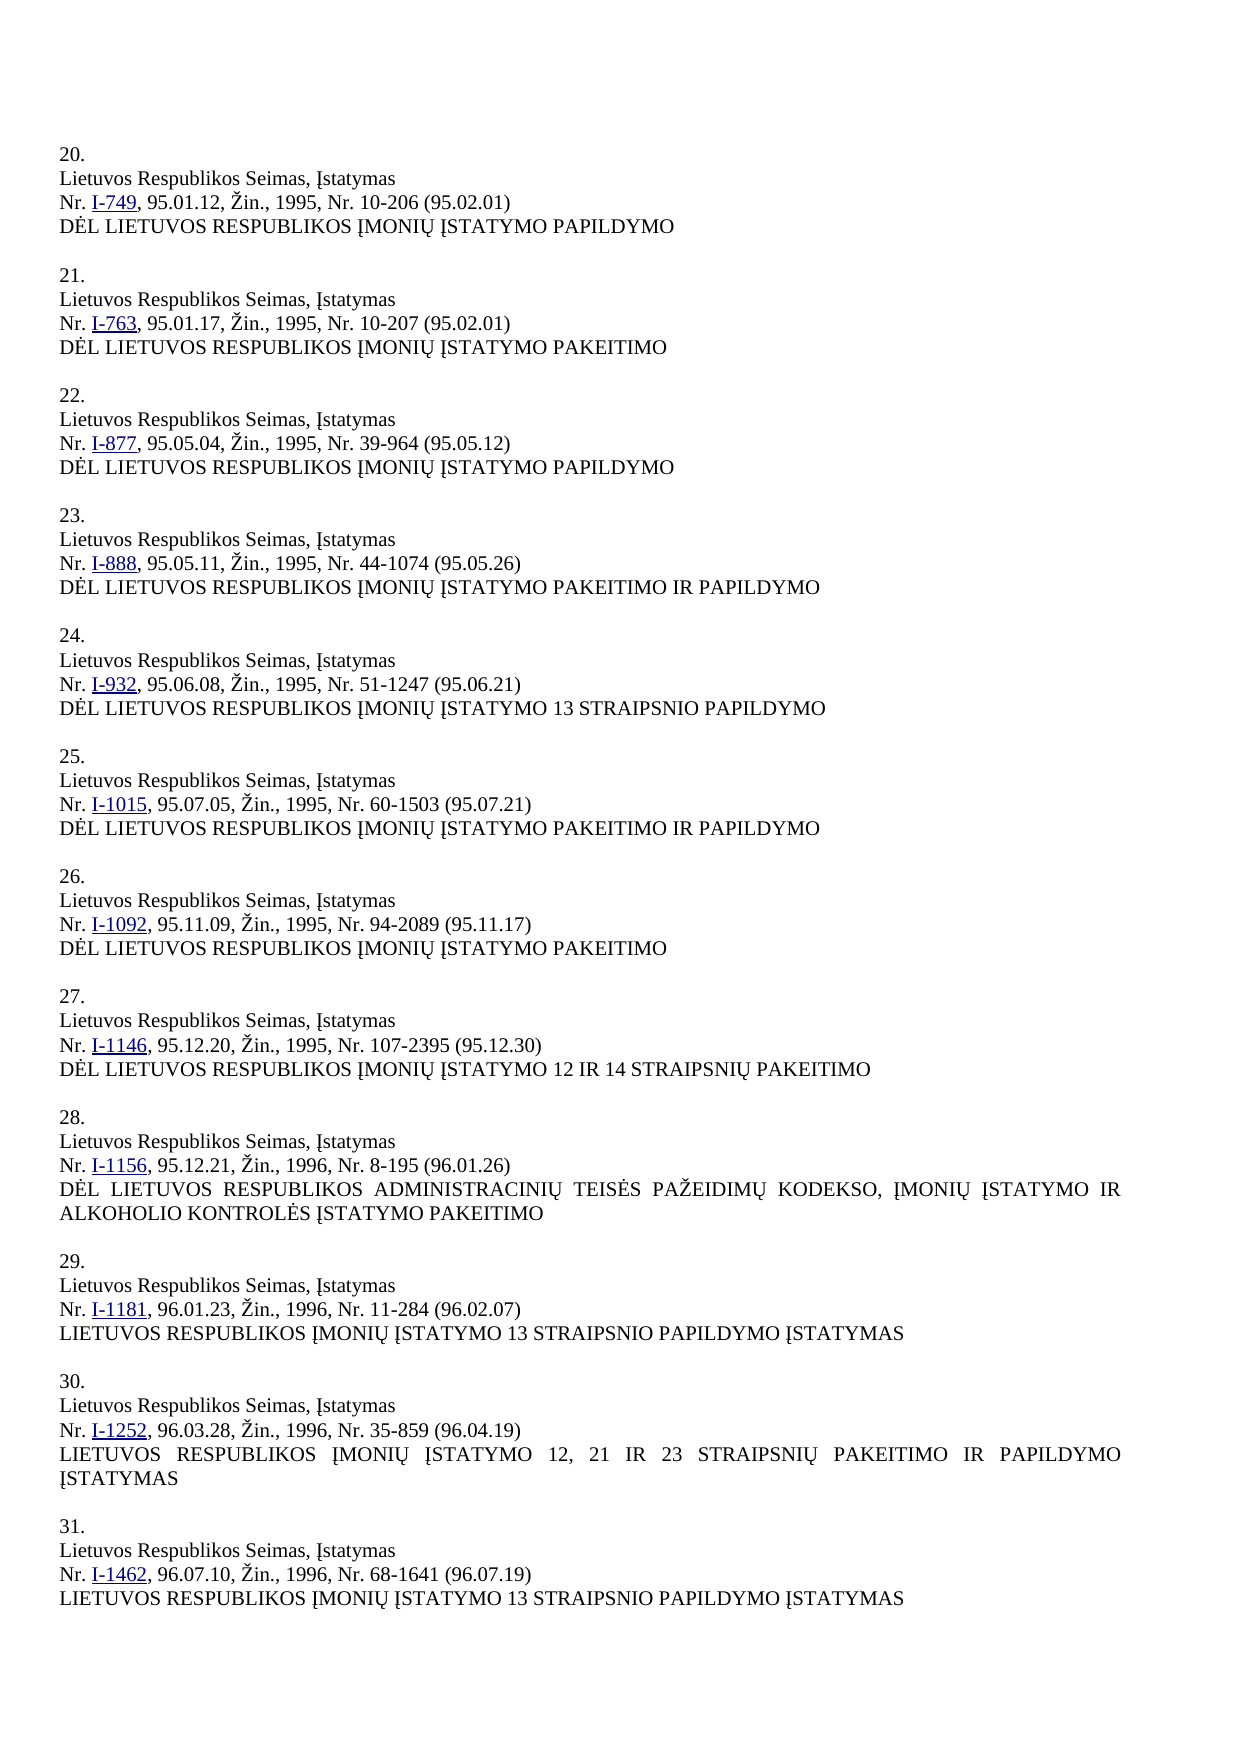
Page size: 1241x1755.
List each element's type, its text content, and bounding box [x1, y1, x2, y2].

text Nr. I-1252, 96.03.28, Žin., 1996, Nr. 35-859 (96.04.19) [59, 1417, 1122, 1442]
text Lietuvos Respublikos Seimas, Įstatymas [59, 888, 1122, 912]
text 21. [59, 262, 1122, 287]
text 22. [59, 383, 1122, 407]
text 29. [59, 1249, 1122, 1273]
text Lietuvos Respublikos Seimas, Įstatymas [59, 647, 1122, 672]
text Nr. I-932, 95.06.08, Žin., 1995, Nr. 51-1247 (95.06.21) [59, 672, 1122, 696]
text LIETUVOS RESPUBLIKOS ĮMONIŲ ĮSTATYMO 12, 21 IR 23 STRAIPSNIŲ PAKEITIMO IR PAPILDYMO ĮSTATYMAS [59, 1442, 1122, 1490]
text Lietuvos Respublikos Seimas, Įstatymas [59, 166, 1122, 190]
text Nr. I-888, 95.05.11, Žin., 1995, Nr. 44-1074 (95.05.26) [59, 551, 1122, 575]
text DĖL LIETUVOS RESPUBLIKOS ĮMONIŲ ĮSTATYMO 13 STRAIPSNIO PAPILDYMO [59, 696, 1122, 720]
text Lietuvos Respublikos Seimas, Įstatymas [59, 287, 1122, 311]
text Nr. I-1156, 95.12.21, Žin., 1996, Nr. 8-195 (96.01.26) [59, 1153, 1122, 1177]
text DĖL LIETUVOS RESPUBLIKOS ĮMONIŲ ĮSTATYMO PAPILDYMO [59, 455, 1122, 479]
text Lietuvos Respublikos Seimas, Įstatymas [59, 1273, 1122, 1297]
text Nr. I-1015, 95.07.05, Žin., 1995, Nr. 60-1503 (95.07.21) [59, 792, 1122, 816]
text DĖL LIETUVOS RESPUBLIKOS ĮMONIŲ ĮSTATYMO PAPILDYMO [59, 214, 1122, 238]
text Lietuvos Respublikos Seimas, Įstatymas [59, 1129, 1122, 1153]
text 26. [59, 864, 1122, 888]
text Nr. I-749, 95.01.12, Žin., 1995, Nr. 10-206 (95.02.01) [59, 190, 1122, 214]
text DĖL LIETUVOS RESPUBLIKOS ĮMONIŲ ĮSTATYMO PAKEITIMO [59, 335, 1122, 359]
text LIETUVOS RESPUBLIKOS ĮMONIŲ ĮSTATYMO 13 STRAIPSNIO PAPILDYMO ĮSTATYMAS [59, 1321, 1122, 1345]
text 25. [59, 744, 1122, 768]
text Lietuvos Respublikos Seimas, Įstatymas [59, 527, 1122, 551]
text Nr. I-1462, 96.07.10, Žin., 1996, Nr. 68-1641 (96.07.19) [59, 1562, 1122, 1586]
text DĖL LIETUVOS RESPUBLIKOS ĮMONIŲ ĮSTATYMO PAKEITIMO IR PAPILDYMO [59, 575, 1122, 599]
text Lietuvos Respublikos Seimas, Įstatymas [59, 1393, 1122, 1417]
text Nr. I-1181, 96.01.23, Žin., 1996, Nr. 11-284 (96.02.07) [59, 1297, 1122, 1321]
text Nr. I-1092, 95.11.09, Žin., 1995, Nr. 94-2089 (95.11.17) [59, 912, 1122, 936]
text Lietuvos Respublikos Seimas, Įstatymas [59, 407, 1122, 431]
text 30. [59, 1369, 1122, 1393]
text DĖL LIETUVOS RESPUBLIKOS ĮMONIŲ ĮSTATYMO 12 IR 14 STRAIPSNIŲ PAKEITIMO [59, 1057, 1122, 1081]
text Nr. I-763, 95.01.17, Žin., 1995, Nr. 10-207 (95.02.01) [59, 311, 1122, 335]
text Lietuvos Respublikos Seimas, Įstatymas [59, 768, 1122, 792]
text 27. [59, 984, 1122, 1008]
text DĖL LIETUVOS RESPUBLIKOS ĮMONIŲ ĮSTATYMO PAKEITIMO IR PAPILDYMO [59, 816, 1122, 840]
text LIETUVOS RESPUBLIKOS ĮMONIŲ ĮSTATYMO 13 STRAIPSNIO PAPILDYMO ĮSTATYMAS [59, 1586, 1122, 1610]
text 31. [59, 1514, 1122, 1538]
text Lietuvos Respublikos Seimas, Įstatymas [59, 1538, 1122, 1562]
text 20. [59, 142, 1122, 166]
text Nr. I-877, 95.05.04, Žin., 1995, Nr. 39-964 (95.05.12) [59, 431, 1122, 455]
text Lietuvos Respublikos Seimas, Įstatymas [59, 1008, 1122, 1032]
text 28. [59, 1105, 1122, 1129]
text 24. [59, 623, 1122, 647]
text DĖL LIETUVOS RESPUBLIKOS ĮMONIŲ ĮSTATYMO PAKEITIMO [59, 936, 1122, 960]
text DĖL LIETUVOS RESPUBLIKOS ADMINISTRACINIŲ TEISĖS PAŽEIDIMŲ KODEKSO, ĮMONIŲ ĮSTATYMO IR ALKOHOLIO KONTROLĖS ĮSTATYMO PAKEITIMO [59, 1177, 1122, 1225]
text 23. [59, 503, 1122, 527]
text Nr. I-1146, 95.12.20, Žin., 1995, Nr. 107-2395 (95.12.30) [59, 1032, 1122, 1057]
